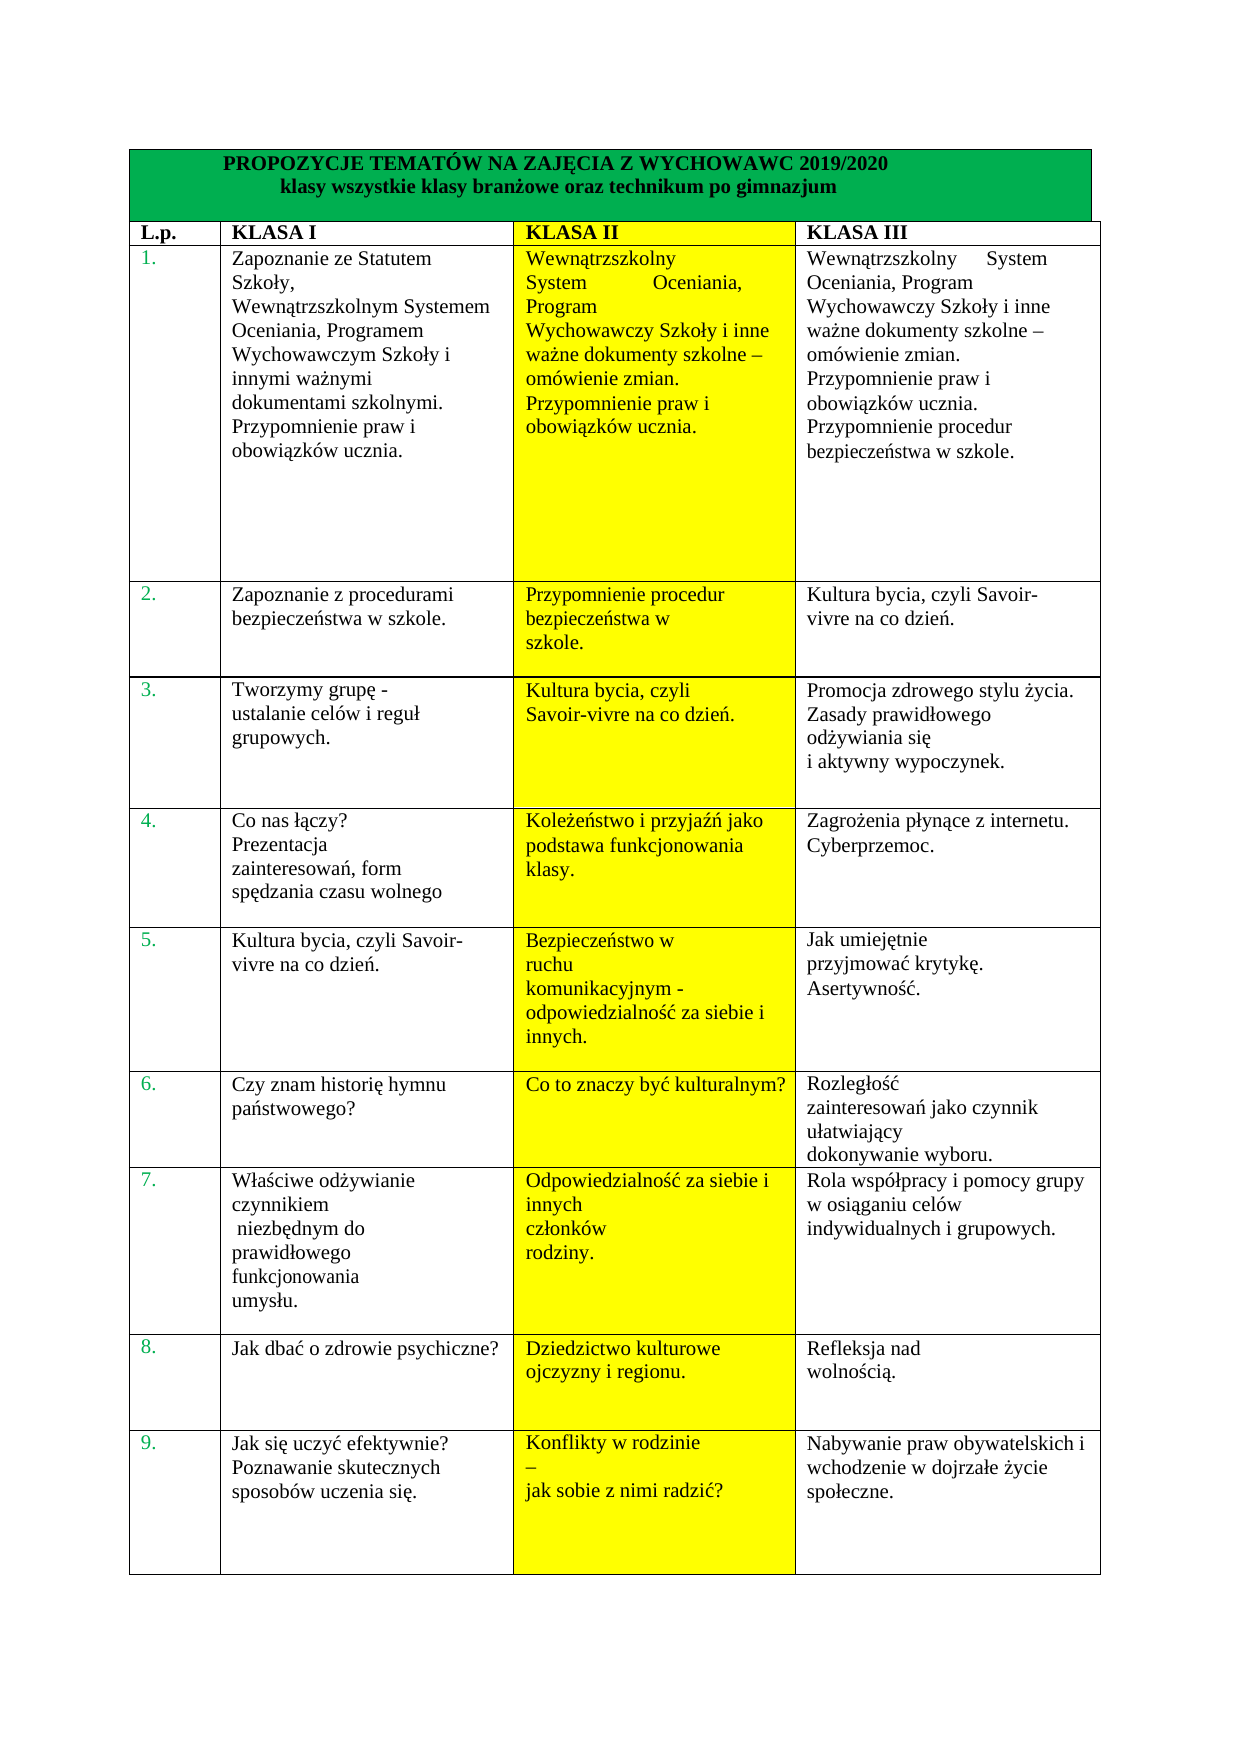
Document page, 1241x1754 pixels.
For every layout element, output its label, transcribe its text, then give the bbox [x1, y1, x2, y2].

table_cell Odpowiedzialność za siebie i innych członków rodziny. [514, 1168, 795, 1334]
table_cell Refleksja nad wolnością. [796, 1335, 1100, 1430]
table_cell KLASA I [221, 222, 513, 245]
table_cell Jak dbać o zdrowie psychiczne? [221, 1335, 513, 1430]
table_cell Zapoznanie z procedurami bezpieczeństwa w szkole. [221, 582, 513, 676]
table_cell 6. [130, 1072, 220, 1167]
table_cell Nabywanie praw obywatelskich i wchodzenie w dojrzałe życie społeczne. [796, 1431, 1100, 1574]
table_cell Rola współpracy i pomocy grupy w osiąganiu celów indywidualnych i grupowych. [796, 1168, 1100, 1334]
table_cell Koleżeństwo i przyjaźń jako podstawa funkcjonowania klasy. [514, 809, 795, 927]
table_cell Zagrożenia płynące z internetu. Cyberprzemoc. [796, 809, 1100, 927]
table_cell 1. [130, 246, 220, 581]
table_cell Dziedzictwo kulturowe ojczyzny i regionu. [514, 1335, 795, 1430]
table_cell Tworzymy grupę - ustalanie celów i reguł grupowych. [221, 678, 513, 807]
table_cell 2. [130, 582, 220, 676]
table_header PROPOZYCJE TEMATÓW NA ZAJĘCIA Z WYCHOWAWC 2019/2020 klasy wszystkie klasy branżowe oraz technikum po gimnazjum [130, 150, 1091, 221]
table_cell 7. [130, 1168, 220, 1334]
table_cell Bezpieczeństwo w ruchu komunikacyjnym - odpowiedzialność za siebie i innych. [514, 928, 795, 1071]
table_cell L.p. [130, 222, 220, 245]
table_cell Czy znam historię hymnu państwowego? [221, 1072, 513, 1167]
table_cell Właściwe odżywianie czynnikiem niezbędnym do prawidłowego funkcjonowania umysłu. [221, 1168, 513, 1334]
table_cell Co to znaczy być kulturalnym? [514, 1072, 795, 1167]
table_cell KLASA III [796, 222, 1100, 245]
table_cell Jak się uczyć efektywnie? Poznawanie skutecznych sposobów uczenia się. [221, 1431, 513, 1574]
table_cell Co nas łączy? Prezentacja zainteresowań, form spędzania czasu wolnego [221, 809, 513, 927]
table_cell Konflikty w rodzinie – jak sobie z nimi radzić? [514, 1431, 795, 1574]
table_cell Kultura bycia, czyli Savoir-vivre na co dzień. [221, 928, 513, 1071]
table_header [1092, 149, 1100, 221]
table_cell 5. [130, 928, 220, 1071]
table_cell Przypomnienie procedur bezpieczeństwa w szkole. [514, 582, 795, 676]
table_cell Rozległość zainteresowań jako czynnik ułatwiający dokonywanie wyboru. [796, 1072, 1100, 1167]
table_cell KLASA II [514, 222, 795, 245]
table_cell 3. [130, 678, 220, 807]
table_cell Jak umiejętnie przyjmować krytykę. Asertywność. [796, 928, 1100, 1071]
table_cell Kultura bycia, czyli Savoir-vivre na co dzień. [514, 678, 795, 807]
table_cell Wewnątrzszkolny System Oceniania, Program Wychowawczy Szkoły i inne ważne dokumenty szkolne – omówienie zmian. Przypomnienie praw i obowiązków ucznia. [514, 246, 795, 581]
table_cell Promocja zdrowego stylu życia. Zasady prawidłowego odżywiania się i aktywny wypoczynek. [796, 678, 1100, 807]
table_cell Kultura bycia, czyli Savoir-vivre na co dzień. [796, 582, 1100, 676]
table_cell 8. [130, 1335, 220, 1430]
table_cell Zapoznanie ze Statutem Szkoły, Wewnątrzszkolnym Systemem Oceniania, Programem Wychowawczym Szkoły i innymi ważnymi dokumentami szkolnymi. Przypomnienie praw i obowiązków ucznia. [221, 246, 513, 581]
table_cell Wewnątrzszkolny System Oceniania, Program Wychowawczy Szkoły i inne ważne dokumenty szkolne – omówienie zmian. Przypomnienie praw i obowiązków ucznia. Przypomnienie procedur bezpieczeństwa w szkole. [796, 246, 1100, 581]
table_cell 9. [130, 1431, 220, 1574]
table_cell 4. [130, 809, 220, 927]
